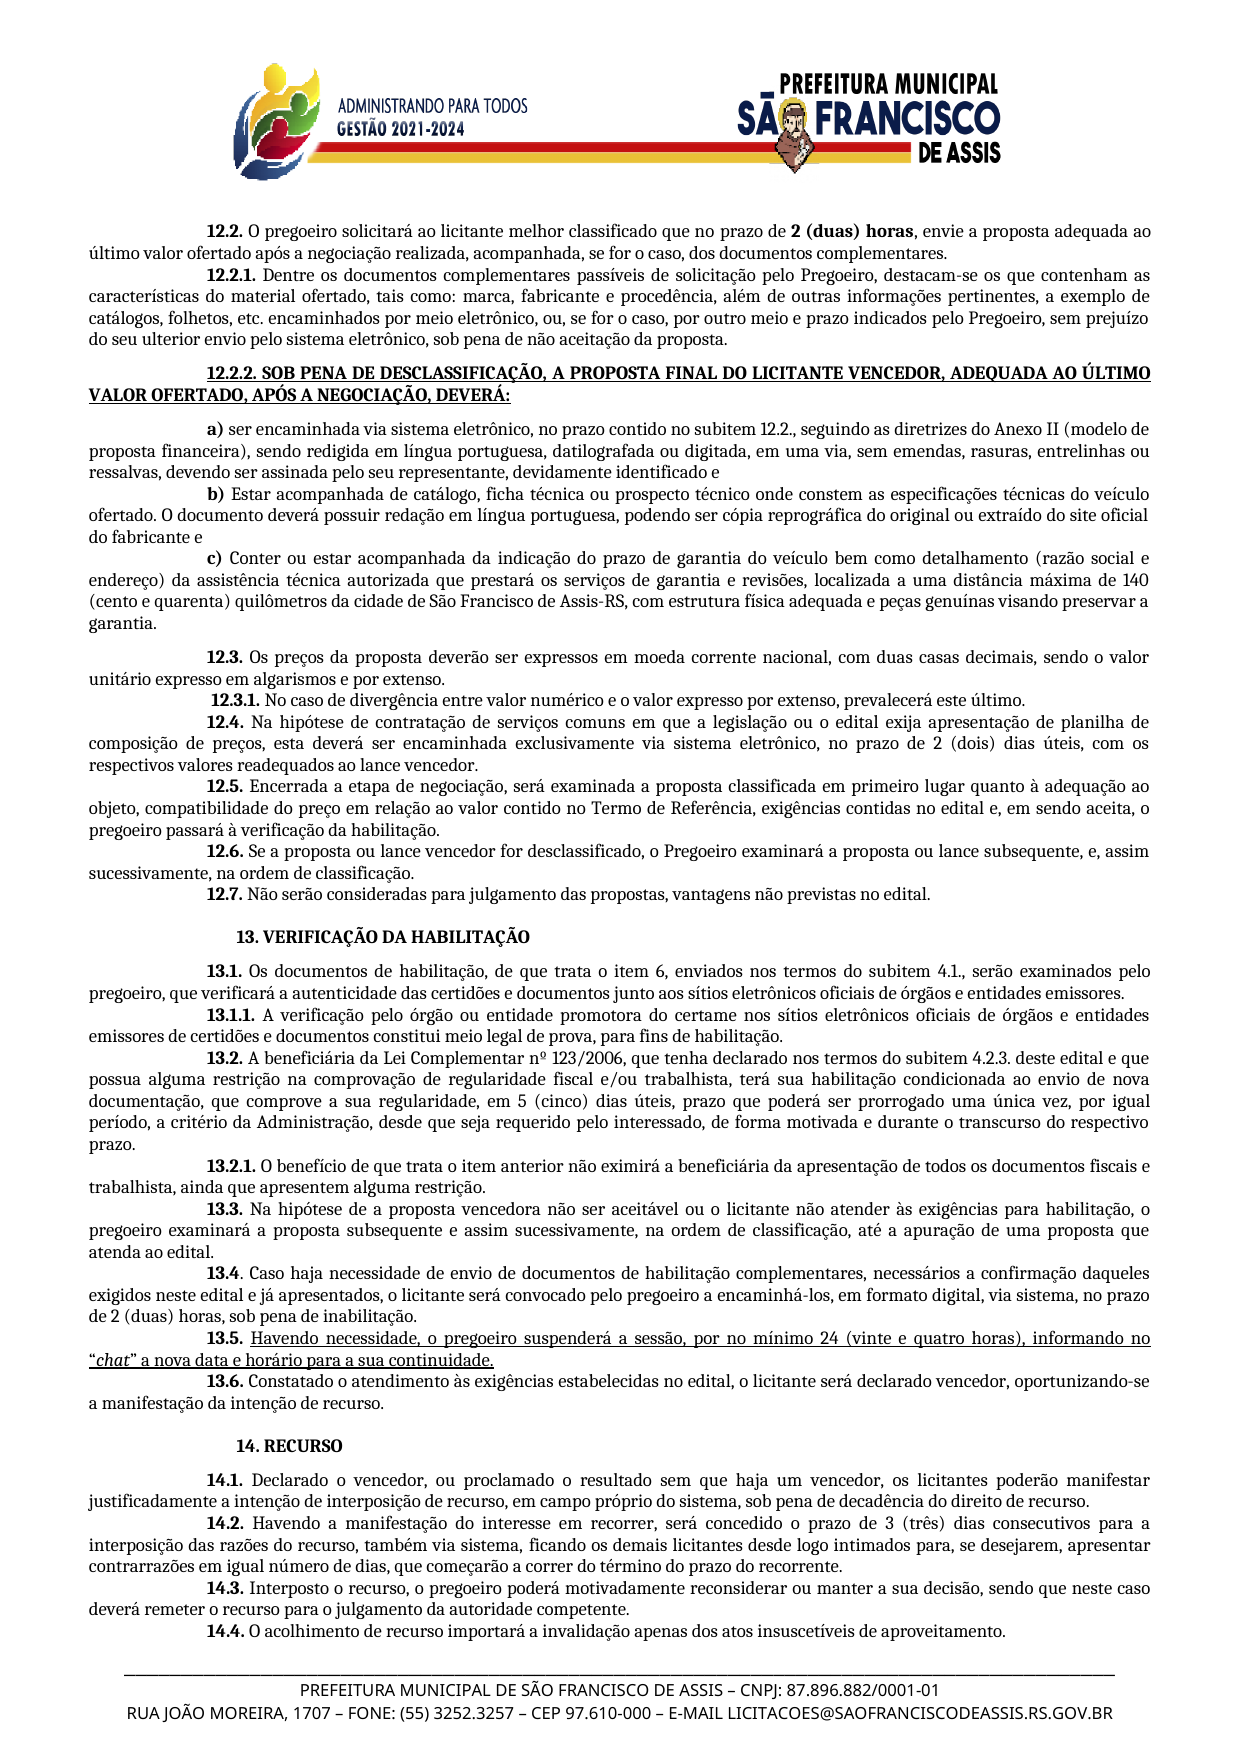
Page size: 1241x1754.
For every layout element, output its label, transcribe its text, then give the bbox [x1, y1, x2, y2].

text 12.5. Encerrada a etapa de negociação, será examinada a proposta classificada em primeiro lugar quanto à adequação ao objeto, compatibilidade do preço em relação ao valor contido no Termo de Referência, exigências contidas no edital e, em sendo aceita, o pregoeiro passará à verificação da habilitação. [89, 776, 1152, 841]
text 14.3. Interposto o recurso, o pregoeiro poderá motivadamente reconsiderar ou manter a sua decisão, sendo que neste caso deverá remeter o recurso para o julgamento da autoridade competente. [89, 1577, 1152, 1620]
text c) Conter ou estar acompanhada da indicação do prazo de garantia do veículo bem como detalhamento (razão social e endereço) da assistência técnica autorizada que prestará os serviços de garantia e revisões, localizada a uma distância máxima de 140 (cento e quarenta) quilômetros da cidade de São Francisco de Assis-RS, com estrutura física adequada e peças genuínas visando preservar a garantia. [89, 548, 1152, 634]
text b) Estar acompanhada de catálogo, ficha técnica ou prospecto técnico onde constem as especificações técnicas do veículo ofertado. O documento deverá possuir redação em língua portuguesa, podendo ser cópia reprográfica do original ou extraído do site oficial do fabricante e [89, 483, 1152, 548]
text 13.3. Na hipótese de a proposta vencedora não ser aceitável ou o licitante não atender às exigências para habilitação, o pregoeiro examinará a proposta subsequente e assim sucessivamente, na ordem de classificação, até a apuração de uma proposta que atenda ao edital. [89, 1198, 1152, 1263]
text 13.6. Constatado o atendimento às exigências estabelecidas no edital, o licitante será declarado vencedor, oportunizando-se a manifestação da intenção de recurso. [89, 1371, 1152, 1414]
text 13. VERIFICAÇÃO DA HABILITAÇÃO [89, 927, 1152, 948]
text 12.2.2. SOB PENA DE DESCLASSIFICAÇÃO, A PROPOSTA FINAL DO LICITANTE VENCEDOR, ADEQUADA AO ÚLTIMO VALOR OFERTADO, APÓS A NEGOCIAÇÃO, DEVERÁ: [89, 363, 1152, 406]
text 12.6. Se a proposta ou lance vencedor for desclassificado, o Pregoeiro examinará a proposta ou lance subsequente, e, assim sucessivamente, na ordem de classificação. [89, 841, 1152, 884]
text 13.5. Havendo necessidade, o pregoeiro suspenderá a sessão, por no mínimo 24 (vinte e quatro horas), informando no “chat” a nova data e horário para a sua continuidade. [89, 1328, 1152, 1371]
text 14.1. Declarado o vencedor, ou proclamado o resultado sem que haja um vencedor, os licitantes poderão manifestar justificadamente a intenção de interposição de recurso, em campo próprio do sistema, sob pena de decadência do direito de recurso. [89, 1469, 1152, 1513]
text 13.4. Caso haja necessidade de envio de documentos de habilitação complementares, necessários a confirmação daqueles exigidos neste edital e já apresentados, o licitante será convocado pelo pregoeiro a encaminhá-los, em formato digital, via sistema, no prazo de 2 (duas) horas, sob pena de inabilitação. [89, 1263, 1152, 1328]
text 13.2.1. O benefício de que trata o item anterior não eximirá a beneficiária da apresentação de todos os documentos fiscais e trabalhista, ainda que apresentem alguma restrição. [89, 1155, 1152, 1198]
text 13.1. Os documentos de habilitação, de que trata o item 6, enviados nos termos do subitem 4.1., serão examinados pelo pregoeiro, que verificará a autenticidade das certidões e documentos junto aos sítios eletrônicos oficiais de órgãos e entidades emissores. [89, 961, 1152, 1004]
text 12.4. Na hipótese de contratação de serviços comuns em que a legislação ou o edital exija apresentação de planilha de composição de preços, esta deverá ser encaminhada exclusivamente via sistema eletrônico, no prazo de 2 (dois) dias úteis, com os respectivos valores readequados ao lance vencedor. [89, 711, 1152, 776]
text 14. RECURSO [89, 1435, 1152, 1457]
text 12.2.1. Dentre os documentos complementares passíveis de solicitação pelo Pregoeiro, destacam-se os que contenham as características do material ofertado, tais como: marca, fabricante e procedência, além de outras informações pertinentes, a exemplo de catálogos, folhetos, etc. encaminhados por meio eletrônico, ou, se for o caso, por outro meio e prazo indicados pelo Pregoeiro, sem prejuízo do seu ulterior envio pelo sistema eletrônico, sob pena de não aceitação da proposta. [89, 264, 1152, 350]
text 12.3. Os preços da proposta deverão ser expressos em moeda corrente nacional, com duas casas decimais, sendo o valor unitário expresso em algarismos e por extenso. [89, 647, 1152, 690]
text a) ser encaminhada via sistema eletrônico, no prazo contido no subitem 12.2., seguindo as diretrizes do Anexo II (modelo de proposta financeira), sendo redigida em língua portuguesa, datilografada ou digitada, em uma via, sem emendas, rasuras, entrelinhas ou ressalvas, devendo ser assinada pelo seu representante, devidamente identificado e [89, 418, 1152, 483]
text 14.2. Havendo a manifestação do interesse em recorrer, será concedido o prazo de 3 (três) dias consecutivos para a interposição das razões do recurso, também via sistema, ficando os demais licitantes desde logo intimados para, se desejarem, apresentar contrarrazões em igual número de dias, que começarão a correr do término do prazo do recorrente. [89, 1513, 1152, 1577]
text 12.7. Não serão consideradas para julgamento das propostas, vantagens não previstas no edital. [89, 884, 1152, 905]
text 13.2. A beneficiária da Lei Complementar nº 123/2006, que tenha declarado nos termos do subitem 4.2.3. deste edital e que possua alguma restrição na comprovação de regularidade fiscal e/ou trabalhista, terá sua habilitação condicionada ao envio de nova documentação, que comprove a sua regularidade, em 5 (cinco) dias úteis, prazo que poderá ser prorrogado uma única vez, por igual período, a critério da Administração, desde que seja requerido pelo interessado, de forma motivada e durante o transcurso do respectivo prazo. [89, 1047, 1152, 1155]
text 12.3.1. No caso de divergência entre valor numérico e o valor expresso por extenso, prevalecerá este último. [89, 690, 1152, 711]
text 13.1.1. A verificação pelo órgão ou entidade promotora do certame nos sítios eletrônicos oficiais de órgãos e entidades emissores de certidões e documentos constitui meio legal de prova, para fins de habilitação. [89, 1004, 1152, 1047]
text 14.4. O acolhimento de recurso importará a invalidação apenas dos atos insuscetíveis de aproveitamento. [89, 1620, 1152, 1642]
text 12.2. O pregoeiro solicitará ao licitante melhor classificado que no prazo de 2 (duas) horas, envie a proposta adequada ao último valor ofertado após a negociação realizada, acompanhada, se for o caso, dos documentos complementares. [89, 221, 1152, 264]
